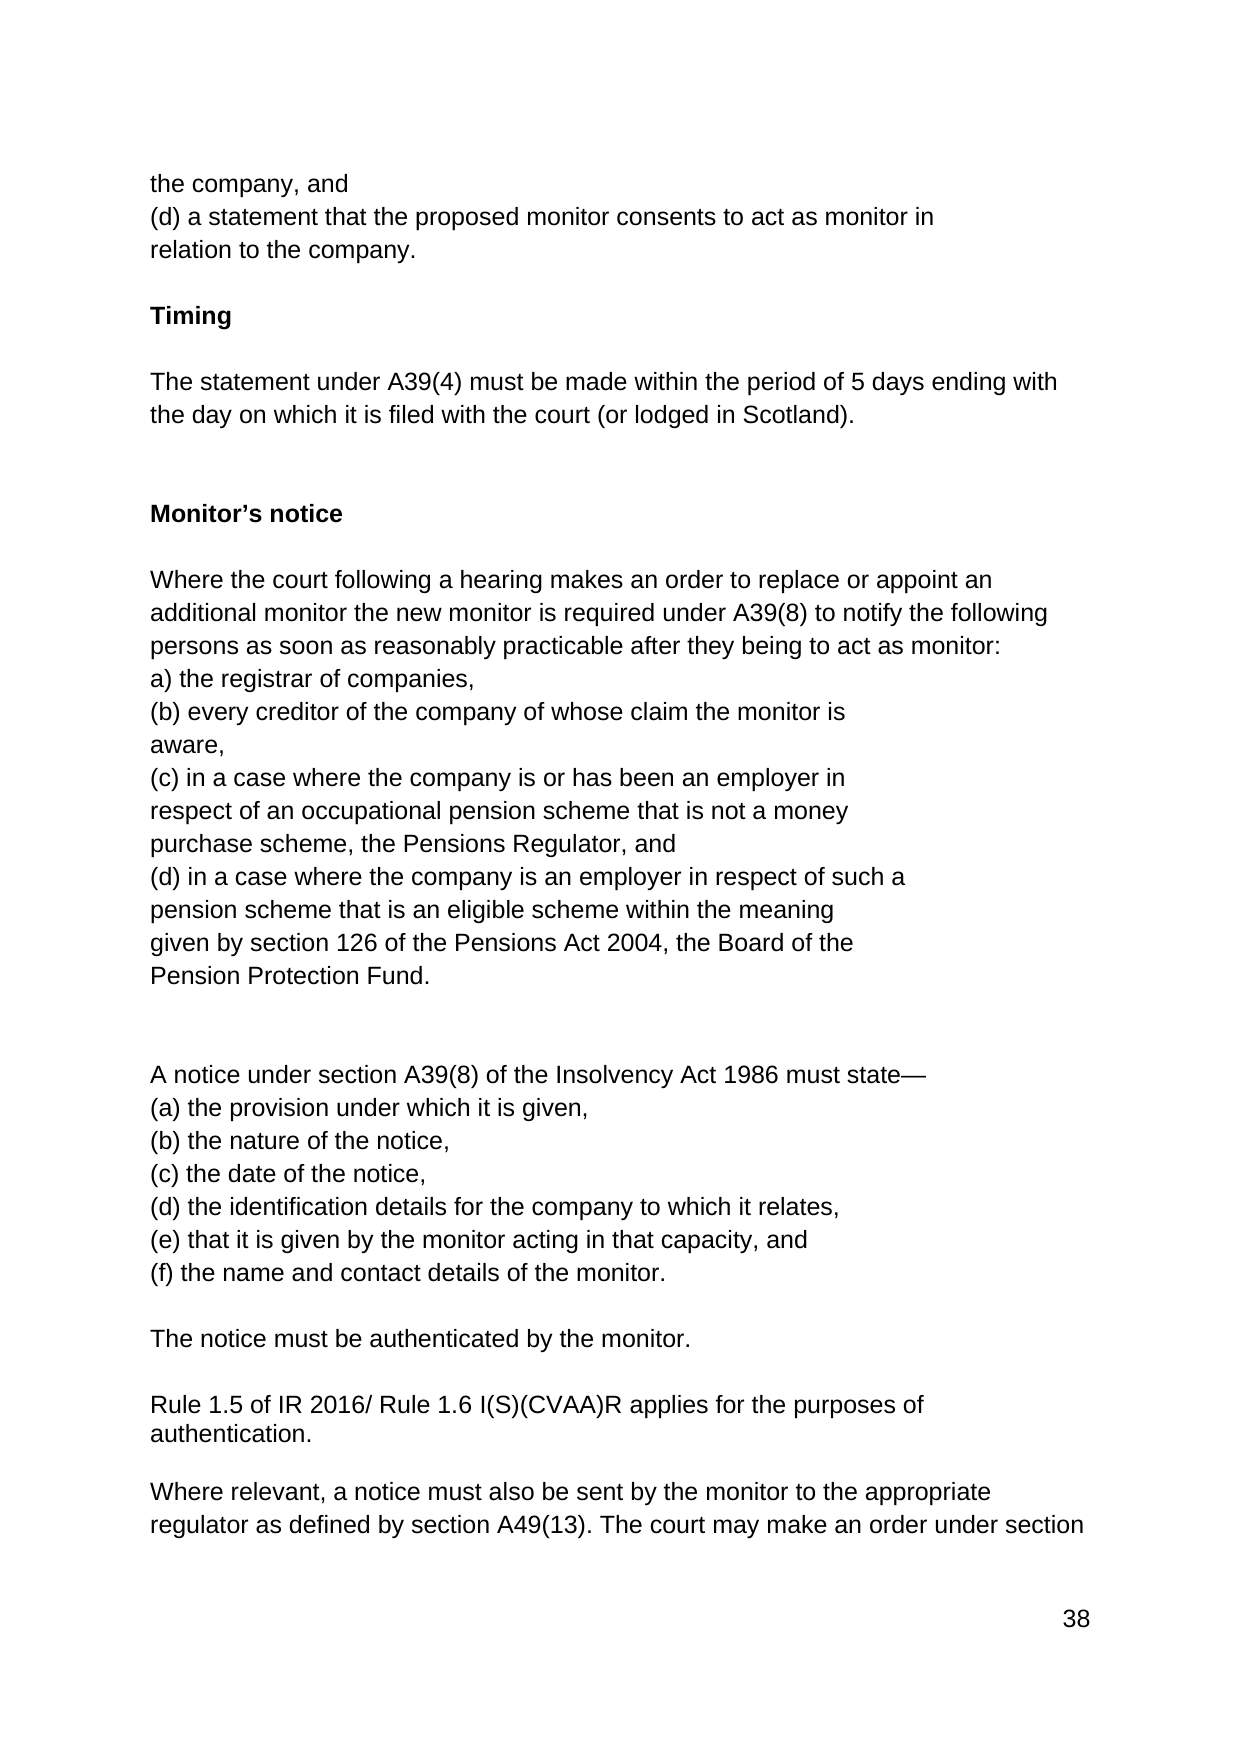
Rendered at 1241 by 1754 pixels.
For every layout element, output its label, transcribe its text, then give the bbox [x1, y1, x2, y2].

text relation to the company. [150, 235, 1090, 263]
text the company, and [150, 169, 1090, 197]
text (d) the identification details for the company to which it relates, [150, 1192, 1090, 1221]
text (f) the name and contact details of the monitor. [150, 1258, 1090, 1287]
text respect of an occupational pension scheme that is not a money [150, 796, 1090, 825]
text (c) in a case where the company is or has been an employer in [150, 763, 1090, 792]
text Pension Protection Fund. [150, 961, 1090, 990]
text (e) that it is given by the monitor acting in that capacity, and [150, 1225, 1090, 1254]
text Where relevant, a notice must also be sent by the monitor to the appropriate regulator as defined by section A49(13). The court may make an order under section [150, 1477, 1090, 1538]
text a) the registrar of companies, [150, 664, 1090, 693]
text (b) every creditor of the company of whose claim the monitor is [150, 697, 1090, 726]
text (d) in a case where the company is an employer in respect of such a [150, 862, 1090, 891]
text The notice must be authenticated by the monitor. [150, 1324, 1090, 1353]
text (b) the nature of the notice, [150, 1126, 1090, 1155]
text (c) the date of the notice, [150, 1159, 1090, 1188]
text pension scheme that is an eligible scheme within the meaning [150, 895, 1090, 924]
text (d) a statement that the proposed monitor consents to act as monitor in [150, 202, 1090, 231]
text Rule 1.5 of IR 2016/ Rule 1.6 I(S)(CVAA)R applies for the purposes of authentication. [150, 1391, 1090, 1448]
text Monitor’s notice [150, 499, 1090, 528]
text aware, [150, 730, 1090, 759]
text The statement under A39(4) must be made within the period of 5 days ending with the day on which it is filed with the court (or lodged in Scotland). [150, 367, 1090, 429]
text Where the court following a hearing makes an order to replace or appoint an additional monitor the new monitor is required under A39(8) to notify the following persons as soon as reasonably practicable after they being to act as monitor: [150, 565, 1090, 660]
text Timing [150, 301, 1090, 329]
text given by section 126 of the Pensions Act 2004, the Board of the [150, 928, 1090, 957]
text (a) the provision under which it is given, [150, 1093, 1090, 1122]
text A notice under section A39(8) of the Insolvency Act 1986 must state— [150, 1060, 1090, 1089]
text purchase scheme, the Pensions Regulator, and [150, 829, 1090, 858]
